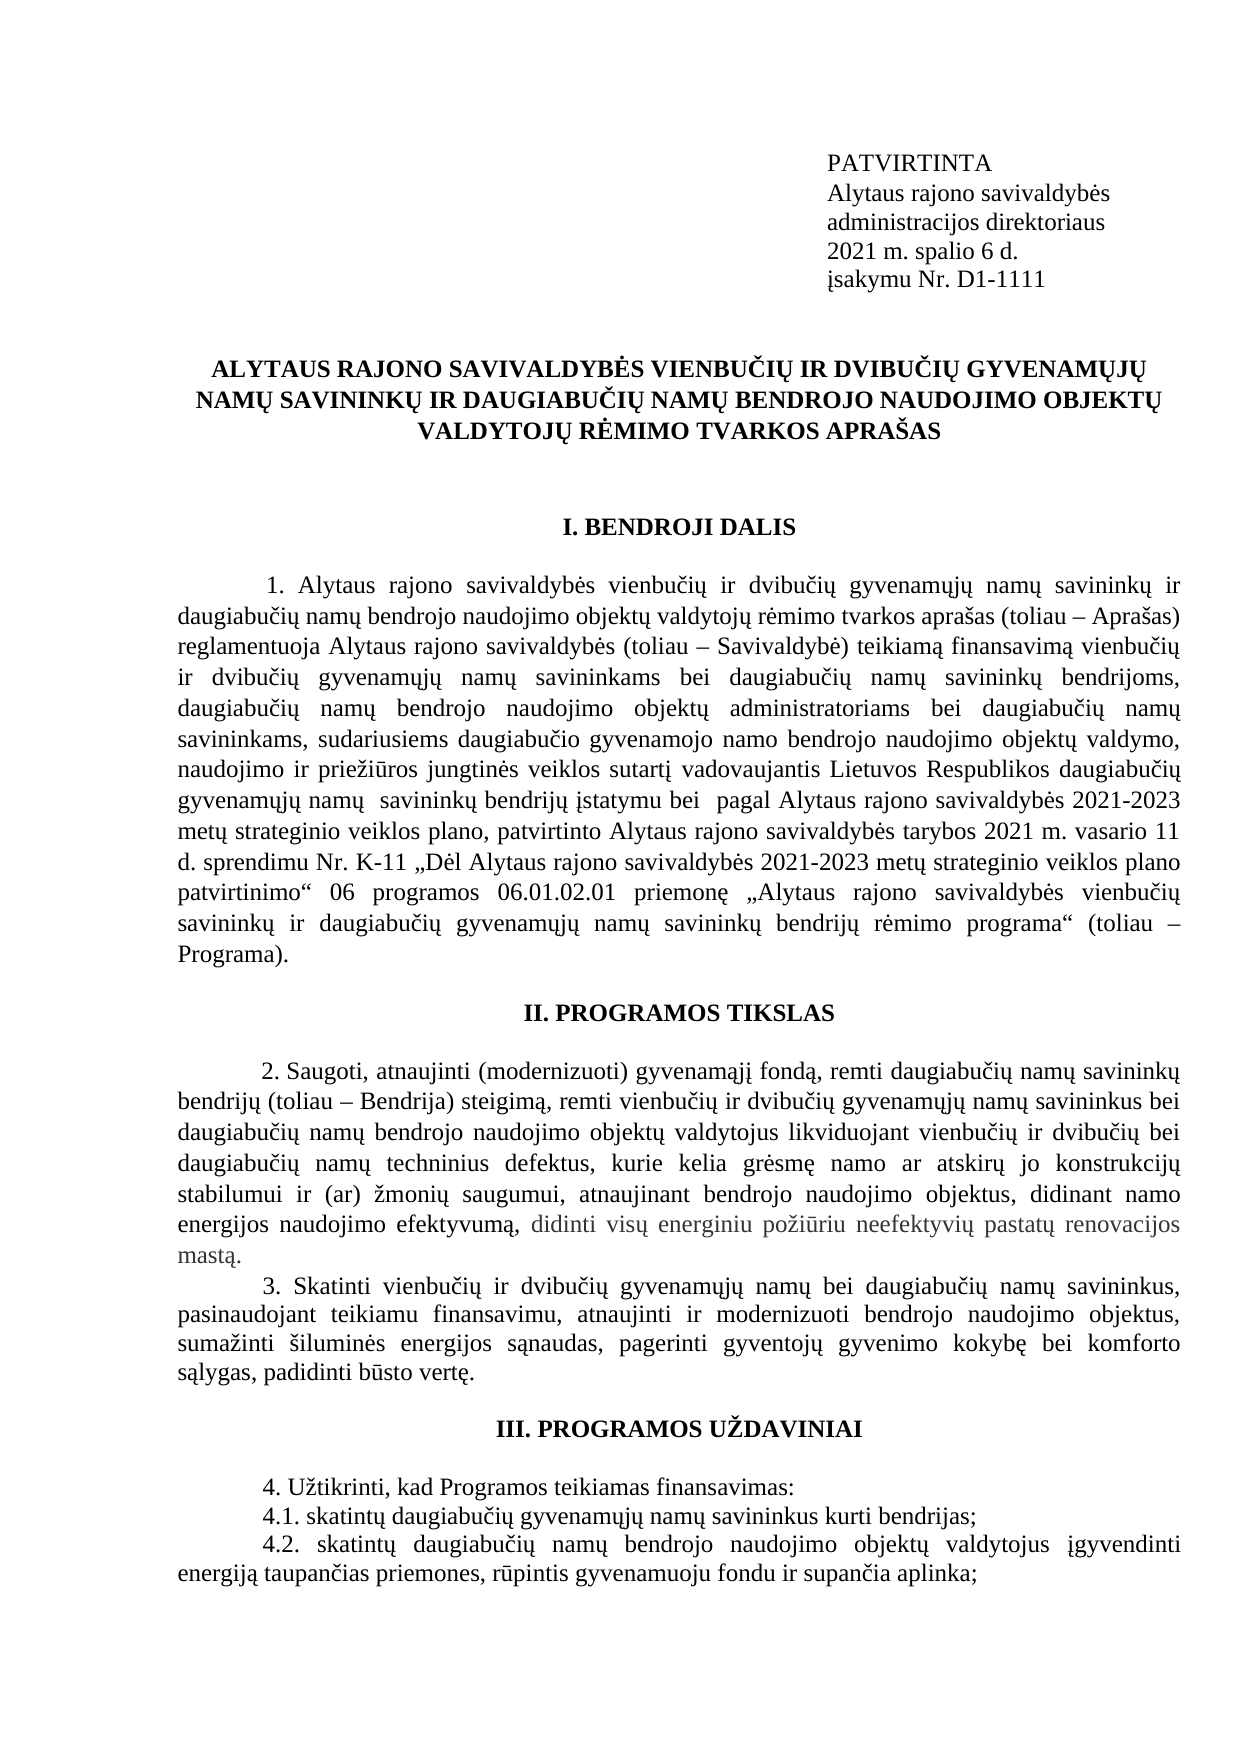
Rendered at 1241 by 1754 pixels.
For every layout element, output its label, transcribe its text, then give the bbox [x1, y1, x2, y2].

text 2. Saugoti, atnaujinti (modernizuoti) gyvenamąjį fondą, remti daugiabučių namų savininkų bendrijų (toliau – Bendrija) steigimą, remti vienbučių ir dvibučių gyvenamųjų namų savininkus bei daugiabučių namų bendrojo naudojimo objektų valdytojus likviduojant vienbučių ir dvibučių bei daugiabučių namų techninius defektus, kurie kelia grėsmę namo ar atskirų jo konstrukcijų stabilumui ir (ar) žmonių saugumui, atnaujinant bendrojo naudojimo objektus, didinant namo energijos naudojimo efektyvumą, didinti visų energiniu požiūriu neefektyvių pastatų renovacijos mastą. [177, 1056, 1181, 1269]
text PATVIRTINTA [827, 148, 1181, 176]
text administracijos direktoriaus [827, 207, 1181, 236]
text 2021 m. spalio 6 d. [827, 236, 1181, 264]
text įsakymu Nr. D1-1111 [827, 264, 1181, 293]
text 4. Užtikrinti, kad Programos teikiamas finansavimas: [177, 1472, 1181, 1501]
text 4.1. skatintų daugiabučių gyvenamųjų namų savininkus kurti bendrijas; [177, 1501, 1181, 1529]
text ALYTAUS RAJONO SAVIVALDYBĖS VIENBUČIŲ IR DVIBUČIŲ GYVENAMŲJŲ NAMŲ SAVININKŲ IR DAUGIABUČIŲ NAMŲ BENDROJO NAUDOJIMO OBJEKTŲ VALDYTOJŲ RĖMIMO TVARKOS APRAŠAS [177, 354, 1181, 445]
text III. PROGRAMOS UŽDAVINIAI [177, 1414, 1181, 1443]
text Alytaus rajono savivaldybės [827, 178, 1181, 207]
text I. BENDROJI DALIS [177, 512, 1181, 541]
text II. PROGRAMOS TIKSLAS [177, 998, 1181, 1027]
text 4.2. skatintų daugiabučių namų bendrojo naudojimo objektų valdytojus įgyvendinti energiją taupančias priemones, rūpintis gyvenamuoju fondu ir supančia aplinka; [177, 1529, 1181, 1587]
text 3. Skatinti vienbučių ir dvibučių gyvenamųjų namų bei daugiabučių namų savininkus, pasinaudojant teikiamu finansavimu, atnaujinti ir modernizuoti bendrojo naudojimo objektus, sumažinti šiluminės energijos sąnaudas, pagerinti gyventojų gyvenimo kokybę bei komforto sąlygas, padidinti būsto vertę. [177, 1271, 1181, 1386]
text 1. Alytaus rajono savivaldybės vienbučių ir dvibučių gyvenamųjų namų savininkų ir daugiabučių namų bendrojo naudojimo objektų valdytojų rėmimo tvarkos aprašas (toliau – Aprašas) reglamentuoja Alytaus rajono savivaldybės (toliau – Savivaldybė) teikiamą finansavimą vienbučių ir dvibučių gyvenamųjų namų savininkams bei daugiabučių namų savininkų bendrijoms, daugiabučių namų bendrojo naudojimo objektų administratoriams bei daugiabučių namų savininkams, sudariusiems daugiabučio gyvenamojo namo bendrojo naudojimo objektų valdymo, naudojimo ir priežiūros jungtinės veiklos sutartį vadovaujantis Lietuvos Respublikos daugiabučių gyvenamųjų namų savininkų bendrijų įstatymu bei pagal Alytaus rajono savivaldybės 2021-2023 metų strateginio veiklos plano, patvirtinto Alytaus rajono savivaldybės tarybos 2021 m. vasario 11 d. sprendimu Nr. K-11 „Dėl Alytaus rajono savivaldybės 2021-2023 metų strateginio veiklos plano patvirtinimo“ 06 programos 06.01.02.01 priemonę „Alytaus rajono savivaldybės vienbučių savininkų ir daugiabučių gyvenamųjų namų savininkų bendrijų rėmimo programa“ (toliau – Programa). [177, 570, 1181, 967]
